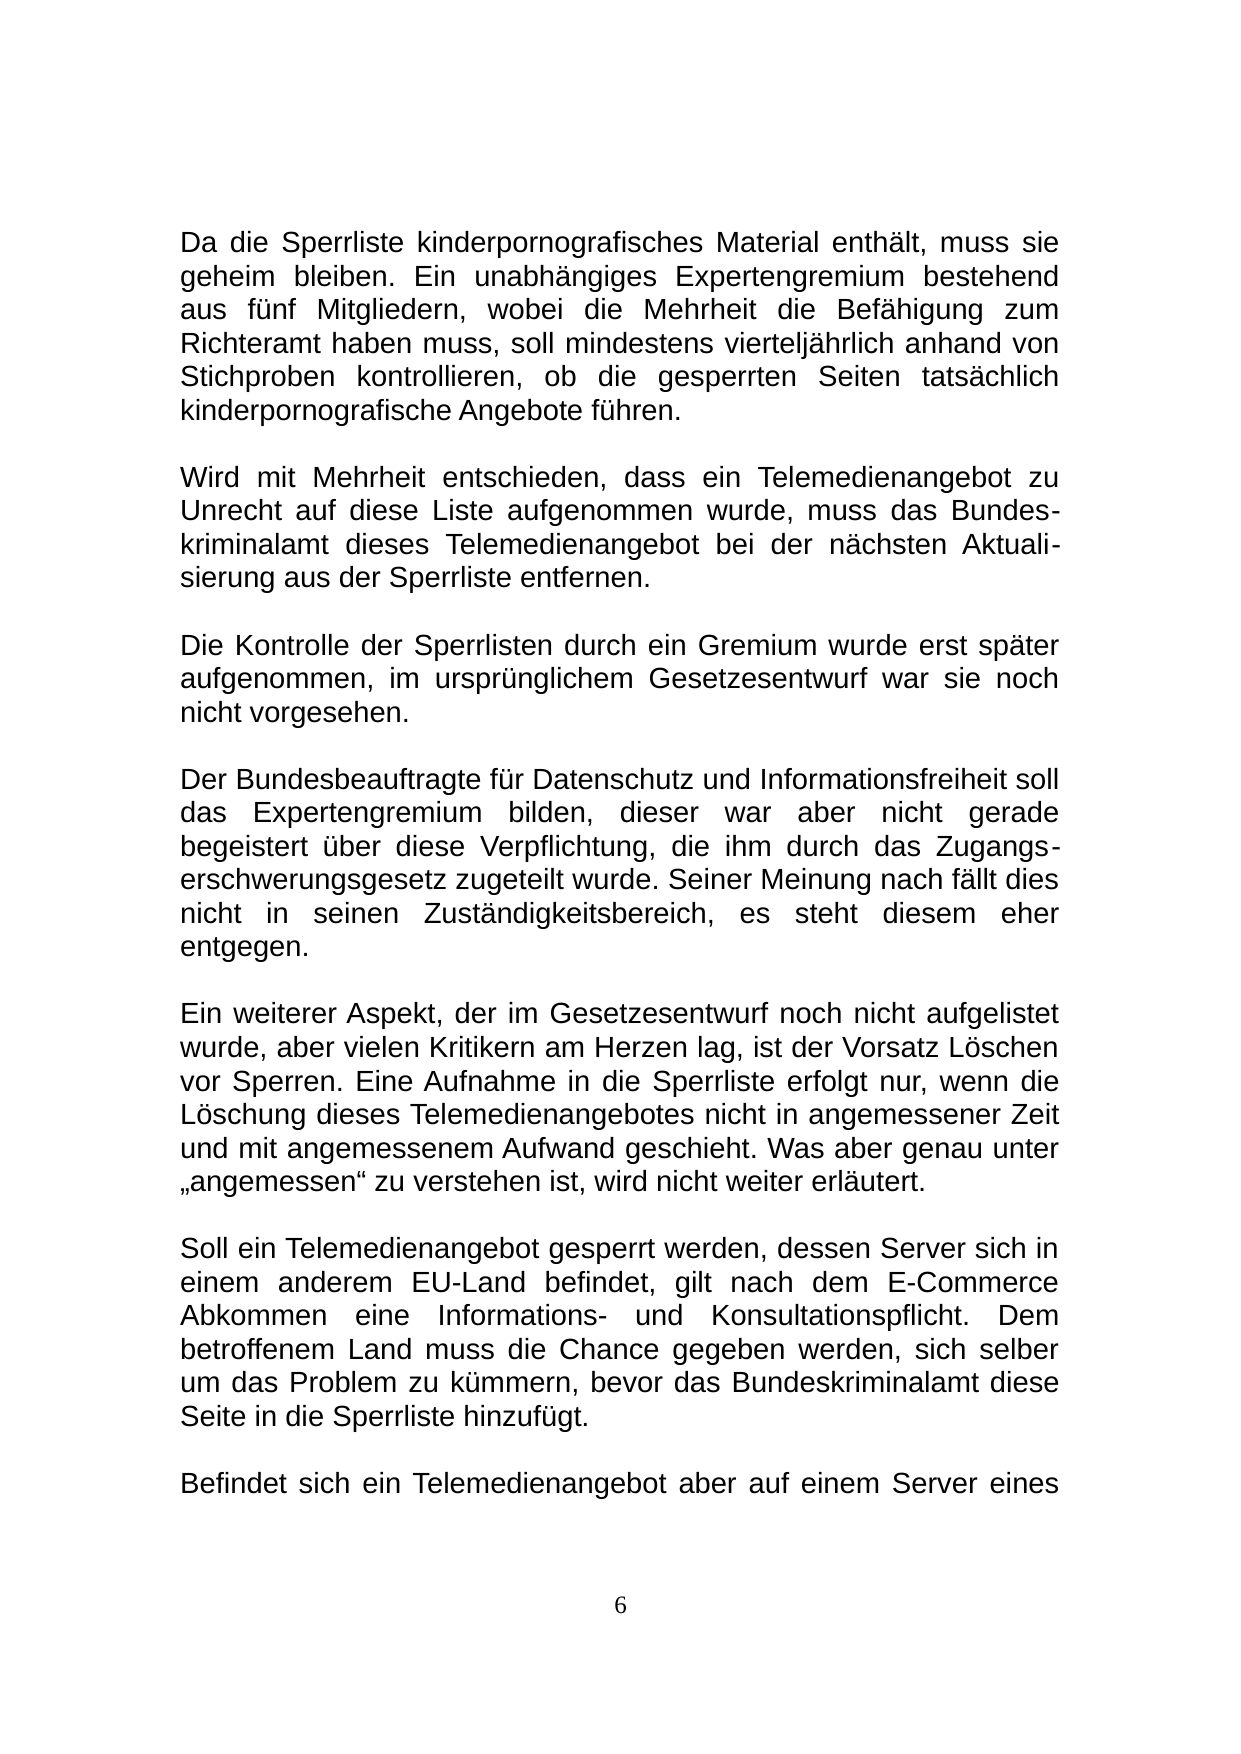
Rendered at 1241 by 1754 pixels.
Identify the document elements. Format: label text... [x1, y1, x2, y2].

text Die Kontrolle der Sperrlisten durch ein Gremium wurde erst später aufgenommen, im ursprünglichem Gesetzesentwurf war sie noch nicht vorgesehen. [180, 627, 1061, 728]
text Ein weiterer Aspekt, der im Gesetzesentwurf noch nicht aufgelistet wurde, aber vielen Kritikern am Herzen lag, ist der Vorsatz Löschen vor Sperren. Eine Aufnahme in die Sperrliste erfolgt nur, wenn die Löschung dieses Telemedienangebotes nicht in angemessener Zeit und mit angemessenem Aufwand geschieht. Was aber genau unter „angemessen“ zu verstehen ist, wird nicht weiter erläutert. [180, 996, 1061, 1198]
text Der Bundesbeauftragte für Datenschutz und Informationsfreiheit soll das Expertengremium bilden, dieser war aber nicht gerade begeistert über diese Verpflichtung, die ihm durch das Zugangs­erschwerungsgesetz zugeteilt wurde. Seiner Meinung nach fällt dies nicht in seinen Zuständigkeitsbereich, es steht diesem eher entgegen. [180, 762, 1061, 963]
text Wird mit Mehrheit entschieden, dass ein Telemedienangebot zu Unrecht auf diese Liste aufgenommen wurde, muss das Bundes­kriminalamt dieses Telemedienangebot bei der nächsten Aktuali­sierung aus der Sperrliste entfernen. [180, 460, 1061, 594]
text Da die Sperrliste kinderpornografisches Material enthält, muss sie geheim bleiben. Ein unabhängiges Expertengremium bestehend aus fünf Mitgliedern, wobei die Mehrheit die Befähigung zum Richteramt haben muss, soll mindestens vierteljährlich anhand von Stichproben kontrollieren, ob die gesperrten Seiten tatsächlich kinderpornografische Angebote führen. [180, 225, 1061, 426]
text Befindet sich ein Telemedienangebot aber auf einem Server eines [180, 1466, 1061, 1499]
text Soll ein Telemedienangebot gesperrt werden, dessen Server sich in einem anderem EU-Land befindet, gilt nach dem E-Commerce Abkommen eine Informations- und Konsultationspflicht. Dem betroffenem Land muss die Chance gegeben werden, sich selber um das Problem zu kümmern, bevor das Bundeskriminalamt diese Seite in die Sperrliste hinzufügt. [180, 1231, 1061, 1432]
